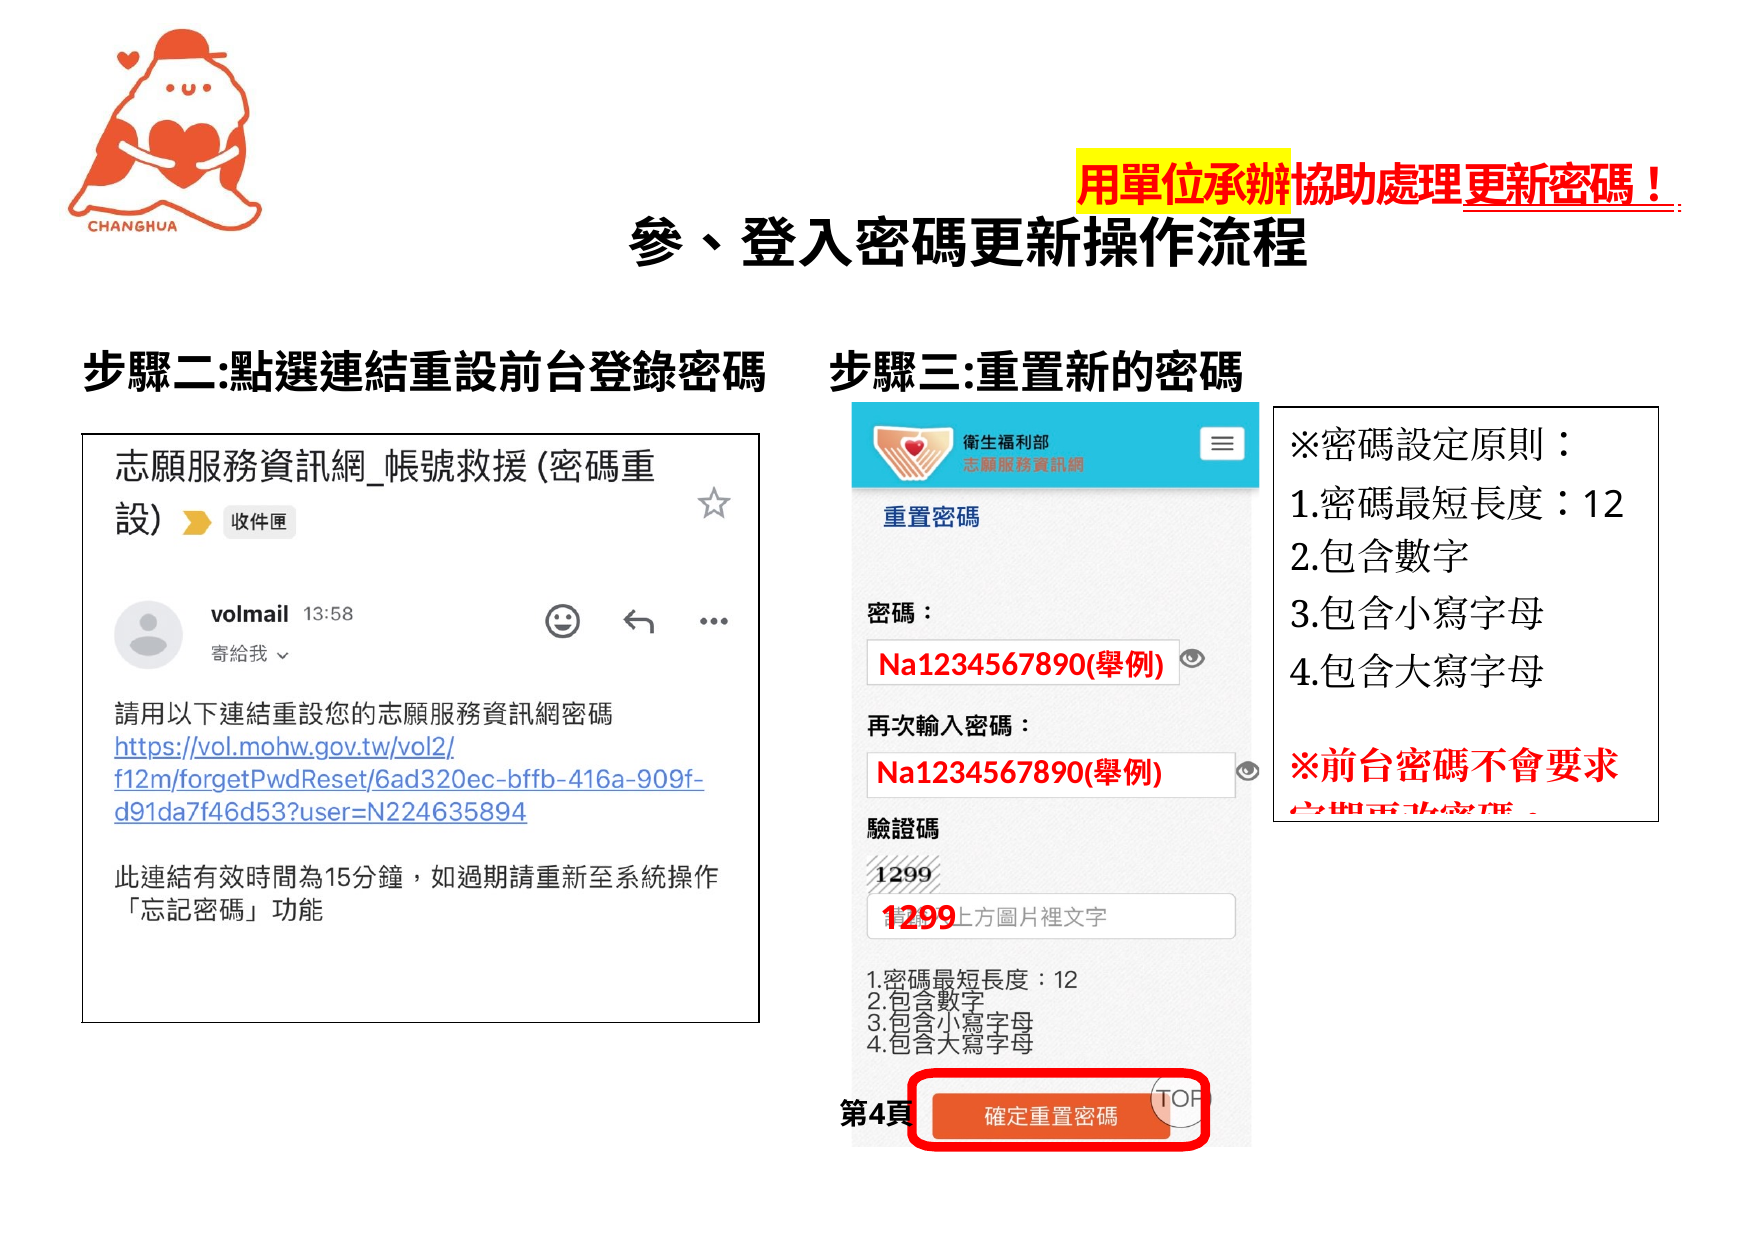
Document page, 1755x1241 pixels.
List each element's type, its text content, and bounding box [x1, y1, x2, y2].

text 4.包含大寫字母 [1289, 642, 1643, 696]
text 2.包含數字 [1289, 532, 1643, 580]
subtitle 參、登入密碼更新操作流程 [627, 214, 1450, 275]
text ※密碼設定原則： [1289, 415, 1643, 469]
text 3.包含小寫字母 [1289, 584, 1643, 638]
text ※前台密碼不會要求定期更改密碼。 [1289, 736, 1643, 814]
text 步驟二:點選連結重設前台登錄密碼 步驟三:重置新的密碼 [59, 337, 1695, 402]
text 用單位承辦協助處理更新密碼！ [1076, 150, 1683, 214]
text 1.密碼最短長度：12 [1289, 474, 1643, 528]
